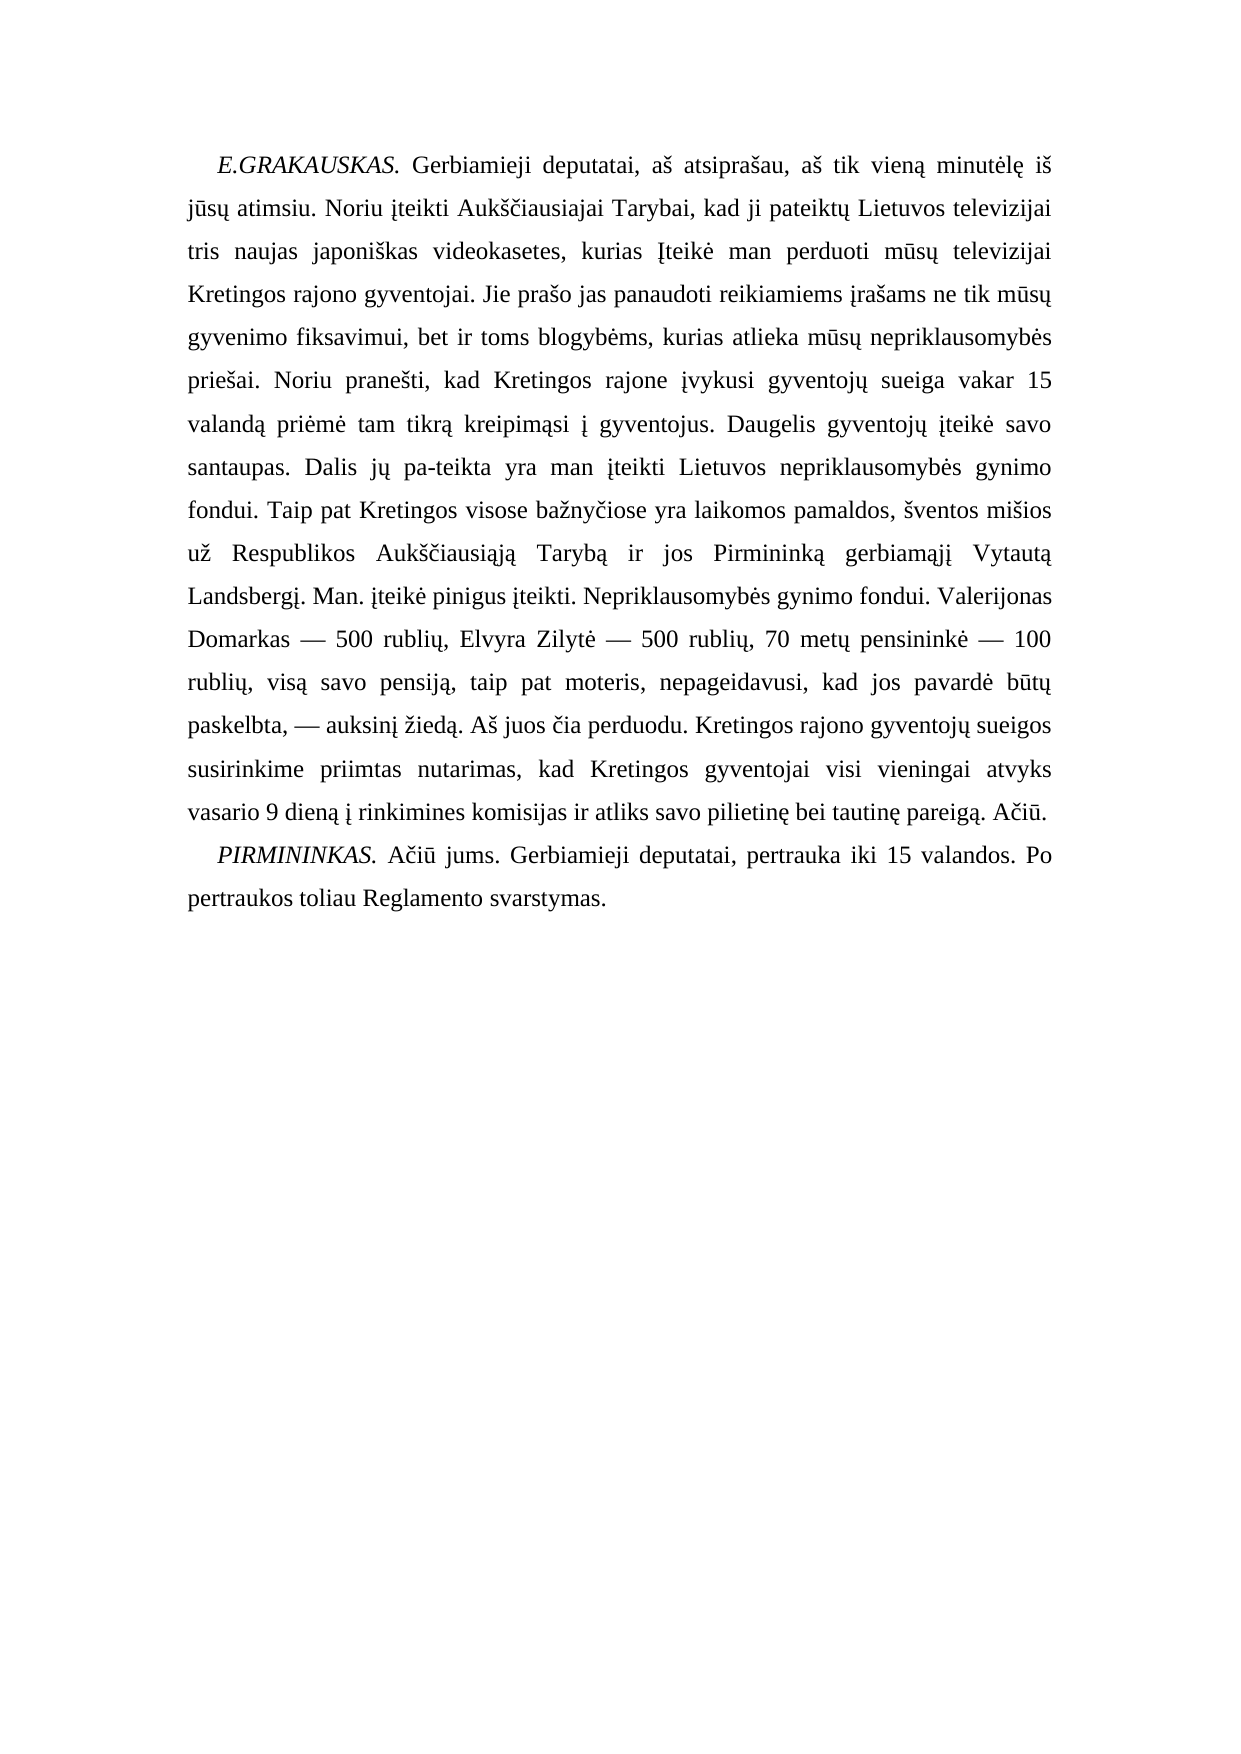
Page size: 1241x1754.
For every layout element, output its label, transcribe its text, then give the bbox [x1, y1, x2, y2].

text PIRMININKAS. Ačiū jums. Gerbiamieji deputatai, pertrauka iki 15 valandos. Po pertraukos toliau Reglamento svarstymas. [187, 840, 1053, 912]
text E.GRAKAUSKAS. Gerbiamieji deputatai, aš atsiprašau, aš tik vieną minutėlę iš jūsų atimsiu. Noriu įteikti Aukščiausiajai Tarybai, kad ji pateiktų Lietuvos televizijai tris naujas japoniškas videokasetes, kurias Įteikė man perduoti mūsų televizijai Kretingos rajono gyventojai. Jie prašo jas panaudoti reikiamiems įrašams ne tik mūsų gyvenimo fiksavimui, bet ir toms blogybėms, kurias atlieka mūsų nepriklausomybės priešai. Noriu pranešti, kad Kretingos rajone įvykusi gyventojų sueiga vakar 15 valandą priėmė tam tikrą kreipimąsi į gyventojus. Daugelis gyventojų įteikė savo santaupas. Dalis jų pa-teikta yra man įteikti Lietuvos nepriklausomybės gynimo fondui. Taip pat Kretingos visose bažnyčiose yra laikomos pamaldos, šventos mišios už Respublikos Aukščiausiąją Tarybą ir jos Pirmininką gerbiamąjį Vytautą Landsbergį. Man. įteikė pinigus įteikti. Nepriklausomybės gynimo fondui. Valerijonas Domarkas — 500 rublių, Elvyra Zilytė — 500 rublių, 70 metų pensininkė — 100 rublių, visą savo pensiją, taip pat moteris, nepageidavusi, kad jos pavardė būtų paskelbta, — auksinį žiedą. Aš juos čia perduodu. Kretingos rajono gyventojų sueigos susirinkime priimtas nutarimas, kad Kretingos gyventojai visi vieningai atvyks vasario 9 dieną į rinkimines komisijas ir atliks savo pilietinę bei tautinę pareigą. Ačiū. [187, 150, 1053, 826]
